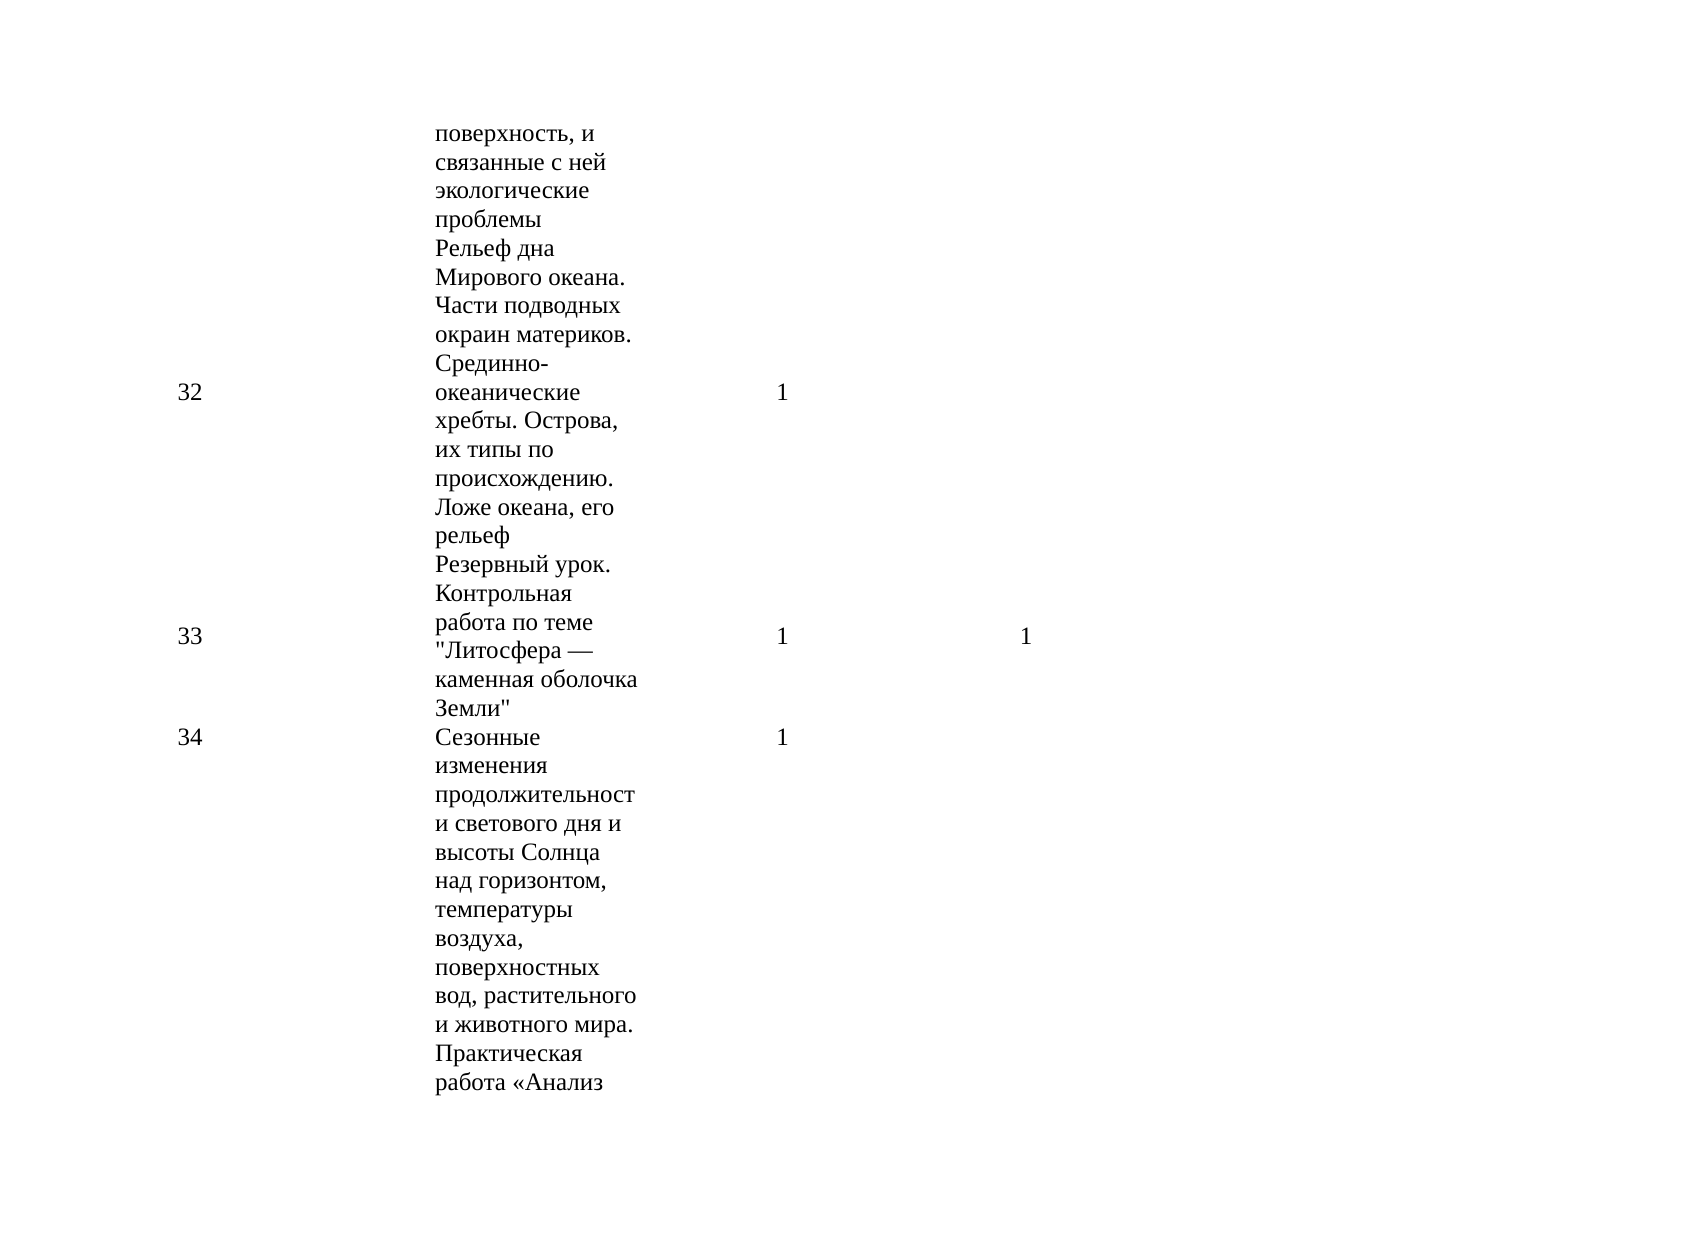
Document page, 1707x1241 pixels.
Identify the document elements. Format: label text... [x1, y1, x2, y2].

table_cell [1141, 722, 1384, 1096]
table_cell [653, 118, 897, 233]
table_cell [897, 722, 1141, 1096]
table_cell Сезонные изменения продолжительности светового дня и высоты Солнца над горизонтом, температуры воздуха, поверхностных вод, растительного и животного мира. Практическая работа «Анализ [410, 722, 653, 1096]
table_cell 34 [166, 722, 409, 1096]
table_cell 1 [653, 549, 897, 722]
table_cell [1384, 233, 1628, 549]
table_cell [1141, 233, 1384, 549]
table_cell [897, 233, 1141, 549]
table_cell [1384, 722, 1628, 1096]
table_cell Рельеф дна Мирового океана. Части подводных окраин материков. Срединно-океанические хребты. Острова, их типы по происхождению. Ложе океана, его рельеф [410, 233, 653, 549]
table_cell 1 [897, 549, 1141, 722]
table_cell [1384, 118, 1628, 233]
table_cell поверхность, и связанные с ней экологические проблемы [410, 118, 653, 233]
table_cell [1141, 549, 1384, 722]
table_cell [166, 118, 409, 233]
table_cell 1 [653, 722, 897, 1096]
table_cell Резервный урок. Контрольная работа по теме "Литосфера — каменная оболочка Земли" [410, 549, 653, 722]
table_cell [897, 118, 1141, 233]
table_cell [1141, 118, 1384, 233]
table_cell 33 [166, 549, 409, 722]
table_cell 32 [166, 233, 409, 549]
table_cell [1384, 549, 1628, 722]
table_cell 1 [653, 233, 897, 549]
